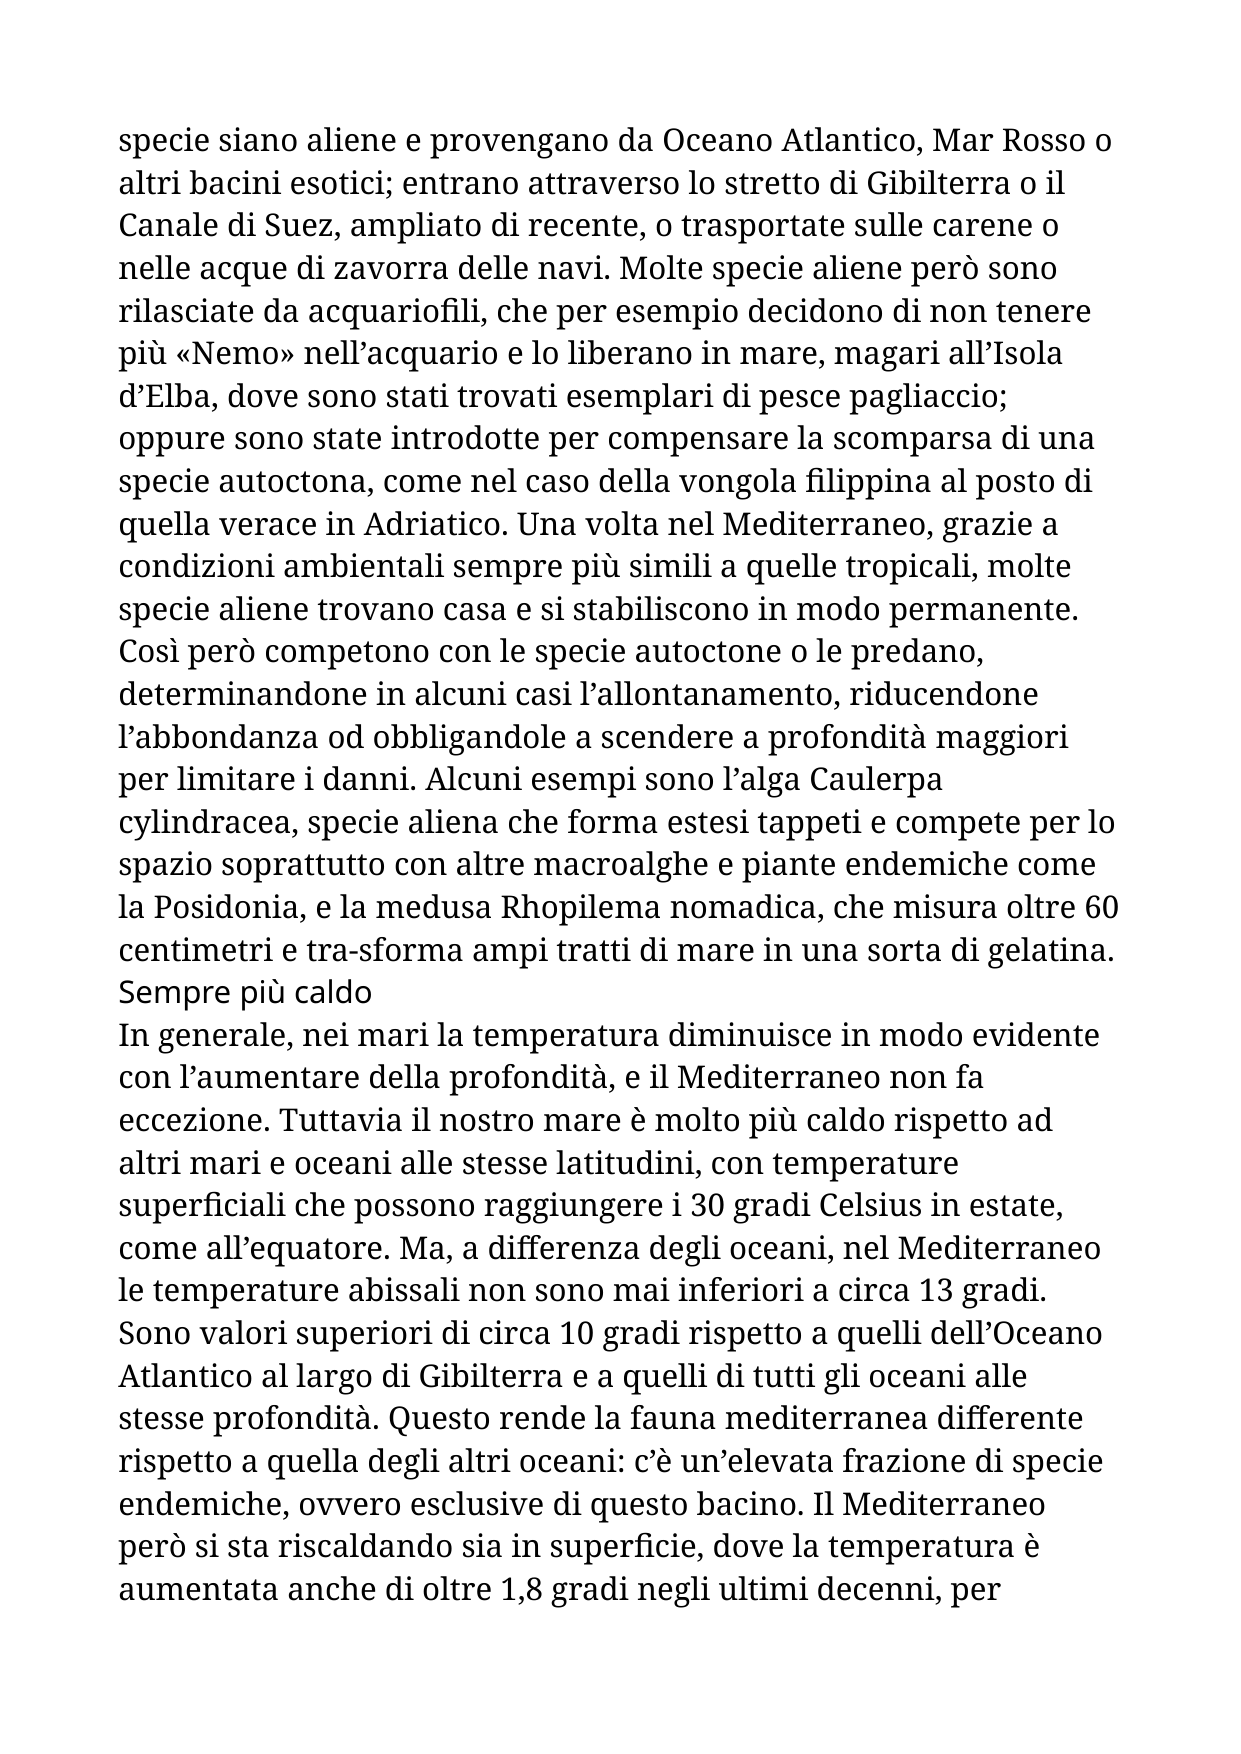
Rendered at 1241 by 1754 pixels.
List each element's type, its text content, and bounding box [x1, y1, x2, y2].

text Sempre più caldo [118, 970, 1122, 1013]
text In generale, nei mari la temperatura diminuisce in modo evidente con l’aumentare della profondità, e il Mediterraneo non fa eccezione. Tuttavia il nostro mare è molto più caldo rispetto ad altri mari e oceani alle stesse latitudini, con temperature superficiali che possono raggiungere i 30 gradi Celsius in estate, come all’equatore. Ma, a differenza degli oceani, nel Mediterraneo le temperature abissali non sono mai inferiori a circa 13 gradi. Sono valori superiori di circa 10 gradi rispetto a quelli dell’Oceano Atlantico al largo di Gibilterra e a quelli di tutti gli oceani alle stesse profondità. Questo rende la fauna mediterranea differente rispetto a quella degli altri oceani: c’è un’elevata frazione di specie endemiche, ovvero esclusive di questo bacino. Il Mediterraneo però si sta riscaldando sia in superficie, dove la temperatura è aumentata anche di oltre 1,8 gradi negli ultimi decenni, per [118, 1013, 1122, 1609]
text specie siano aliene e provengano da Oceano Atlantico, Mar Rosso o altri bacini esotici; entrano attraverso lo stretto di Gibilterra o il Canale di Suez, ampliato di recente, o trasportate sulle carene o nelle acque di zavorra delle navi. Molte specie aliene però sono rilasciate da acquariofili, che per esempio decidono di non tenere più «Nemo» nell’acquario e lo liberano in mare, magari all’Isola d’Elba, dove sono stati trovati esemplari di pesce pagliaccio; oppure sono state introdotte per compensare la scomparsa di una specie autoctona, come nel caso della vongola filippina al posto di quella verace in Adriatico. Una volta nel Mediterraneo, grazie a condizioni ambientali sempre più simili a quelle tropicali, molte specie aliene trovano casa e si stabiliscono in modo permanente. Così però competono con le specie autoctone o le predano, determinandone in alcuni casi l’allontanamento, riducendone l’abbondanza od obbligandole a scendere a profondità maggiori per limitare i danni. Alcuni esempi sono l’alga Caulerpa cylindracea, specie aliena che forma estesi tappeti e compete per lo spazio soprattutto con altre macroalghe e piante endemiche come la Posidonia, e la medusa Rhopilema nomadica, che misura oltre 60 centimetri e tra-sforma ampi tratti di mare in una sorta di gelatina. [118, 118, 1122, 970]
